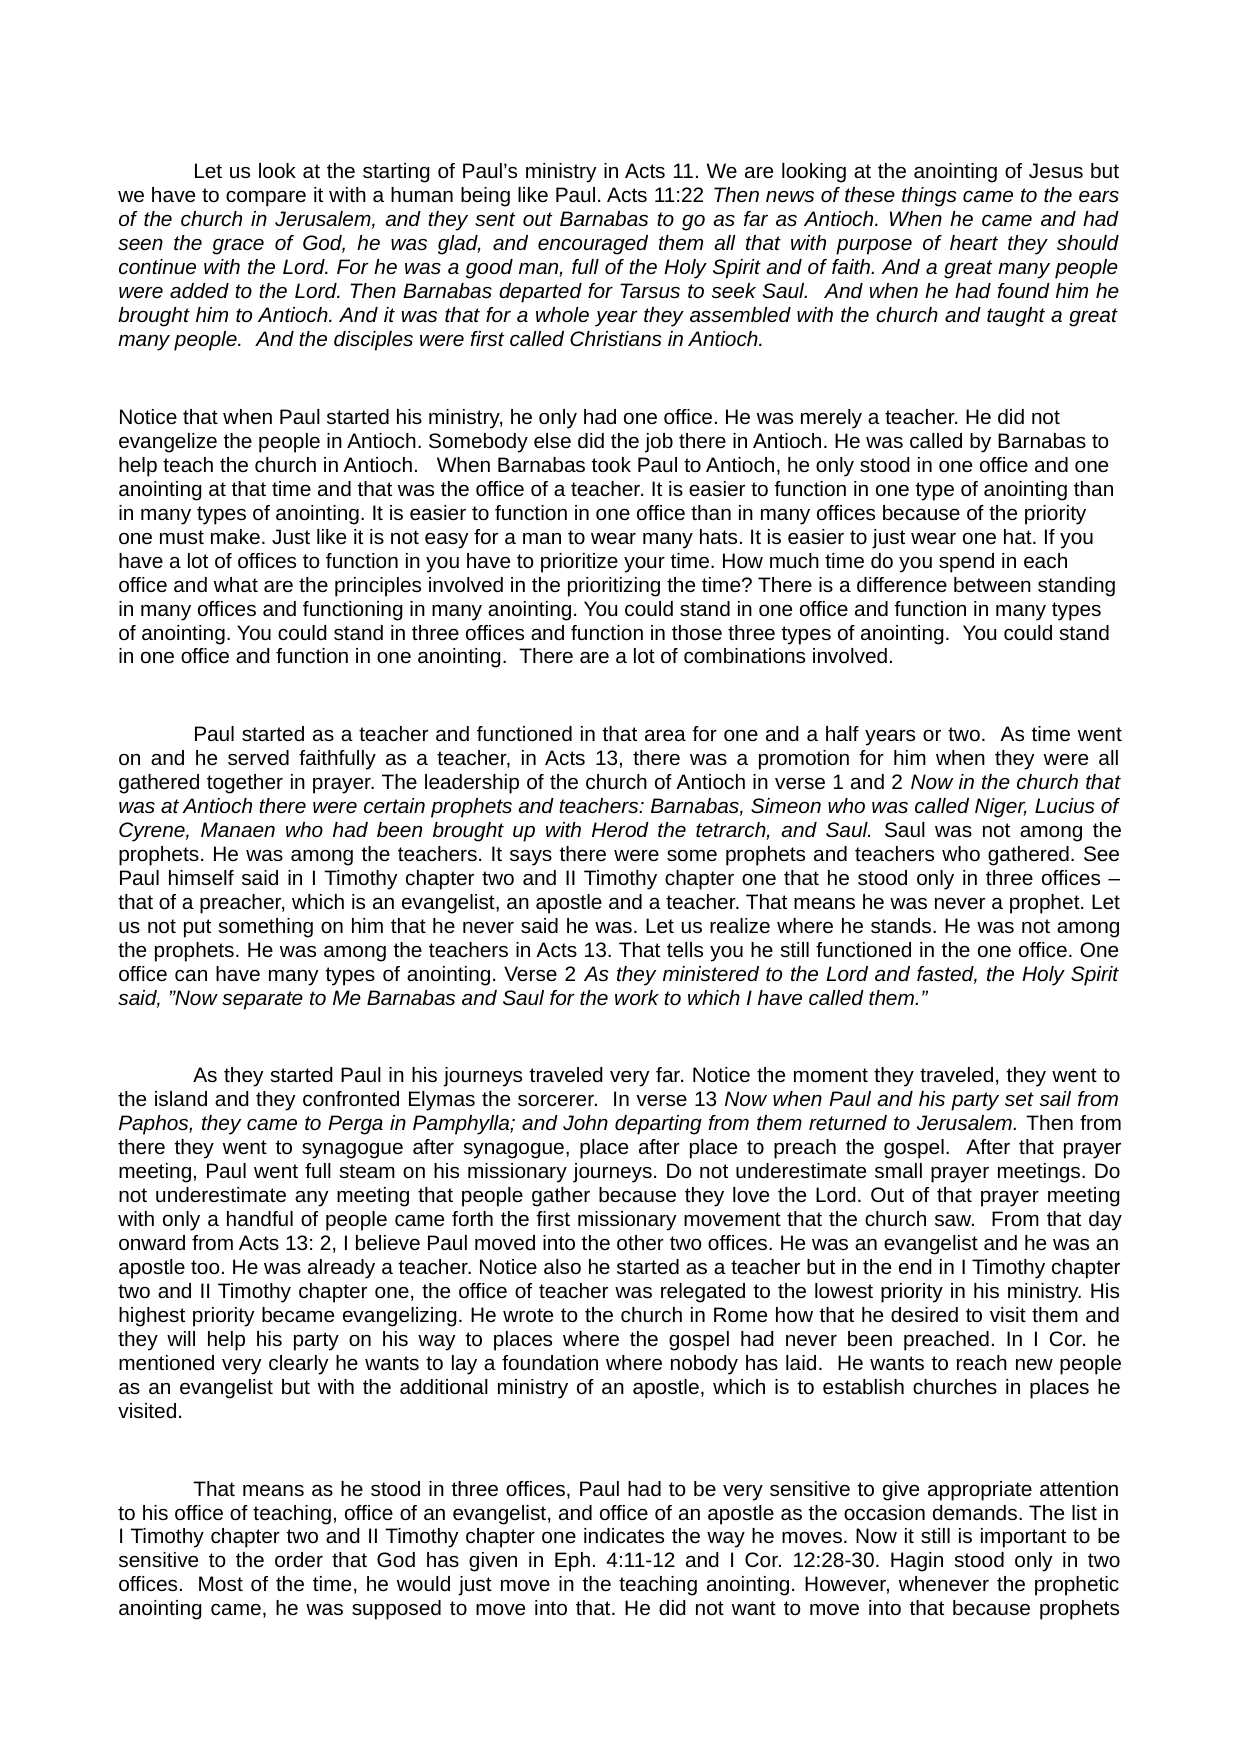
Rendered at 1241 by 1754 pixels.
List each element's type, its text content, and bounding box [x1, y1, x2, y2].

text Paul started as a teacher and functioned in that area for one and a half years or two. As time went on and he served faithfully as a teacher, in Acts 13, there was a promotion for him when they were all gathered together in prayer. The leadership of the church of Antioch in verse 1 and 2 Now in the church that was at Antioch there were certain prophets and teachers: Barnabas, Simeon who was called Niger, Lucius of Cyrene, Manaen who had been brought up with Herod the tetrarch, and Saul. Saul was not among the prophets. He was among the teachers. It says there were some prophets and teachers who gathered. See Paul himself said in I Timothy chapter two and II Timothy chapter one that he stood only in three offices – that of a preacher, which is an evangelist, an apostle and a teacher. That means he was never a prophet. Let us not put something on him that he never said he was. Let us realize where he stands. He was not among the prophets. He was among the teachers in Acts 13. That tells you he still functioned in the one office. One office can have many types of anointing. Verse 2 As they ministered to the Lord and fasted, the Holy Spirit said, ”Now separate to Me Barnabas and Saul for the work to which I have called them.” [118, 722, 1122, 1009]
text Let us look at the starting of Paul’s ministry in Acts 11. We are looking at the anointing of Jesus but we have to compare it with a human being like Paul. Acts 11:22 Then news of these things came to the ears of the church in Jerusalem, and they sent out Barnabas to go as far as Antioch. When he came and had seen the grace of God, he was glad, and encouraged them all that with purpose of heart they should continue with the Lord. For he was a good man, full of the Holy Spirit and of faith. And a great many people were added to the Lord. Then Barnabas departed for Tarsus to seek Saul. And when he had found him he brought him to Antioch. And it was that for a whole year they assembled with the church and taught a great many people. And the disciples were first called Christians in Antioch. [118, 159, 1122, 351]
text As they started Paul in his journeys traveled very far. Notice the moment they traveled, they went to the island and they confronted Elymas the sorcerer. In verse 13 Now when Paul and his party set sail from Paphos, they came to Perga in Pamphylla; and John departing from them returned to Jerusalem. Then from there they went to synagogue after synagogue, place after place to preach the gospel. After that prayer meeting, Paul went full steam on his missionary journeys. Do not underestimate small prayer meetings. Do not underestimate any meeting that people gather because they love the Lord. Out of that prayer meeting with only a handful of people came forth the first missionary movement that the church saw. From that day onward from Acts 13: 2, I believe Paul moved into the other two offices. He was an evangelist and he was an apostle too. He was already a teacher. Notice also he started as a teacher but in the end in I Timothy chapter two and II Timothy chapter one, the office of teacher was relegated to the lowest priority in his ministry. His highest priority became evangelizing. He wrote to the church in Rome how that he desired to visit them and they will help his party on his way to places where the gospel had never been preached. In I Cor. he mentioned very clearly he wants to lay a foundation where nobody has laid. He wants to reach new people as an evangelist but with the additional ministry of an apostle, which is to establish churches in places he visited. [118, 1063, 1122, 1423]
text Notice that when Paul started his ministry, he only had one office. He was merely a teacher. He did not evangelize the people in Antioch. Somebody else did the job there in Antioch. He was called by Barnabas to help teach the church in Antioch. When Barnabas took Paul to Antioch, he only stood in one office and one anointing at that time and that was the office of a teacher. It is easier to function in one type of anointing than in many types of anointing. It is easier to function in one office than in many offices because of the priority one must make. Just like it is not easy for a man to wear many hats. It is easier to just wear one hat. If you have a lot of offices to function in you have to prioritize your time. How much time do you spend in each office and what are the principles involved in the prioritizing the time? There is a difference between standing in many offices and functioning in many anointing. You could stand in one office and function in many types of anointing. You could stand in three offices and function in those three types of anointing. You could stand in one office and function in one anointing. There are a lot of combinations involved. [118, 405, 1122, 668]
text That means as he stood in three offices, Paul had to be very sensitive to give appropriate attention to his office of teaching, office of an evangelist, and office of an apostle as the occasion demands. The list in I Timothy chapter two and II Timothy chapter one indicates the way he moves. Now it still is important to be sensitive to the order that God has given in Eph. 4:11-12 and I Cor. 12:28-30. Hagin stood only in two offices. Most of the time, he would just move in the teaching anointing. However, whenever the prophetic anointing came, he was supposed to move into that. He did not want to move into that because prophets [118, 1476, 1122, 1620]
